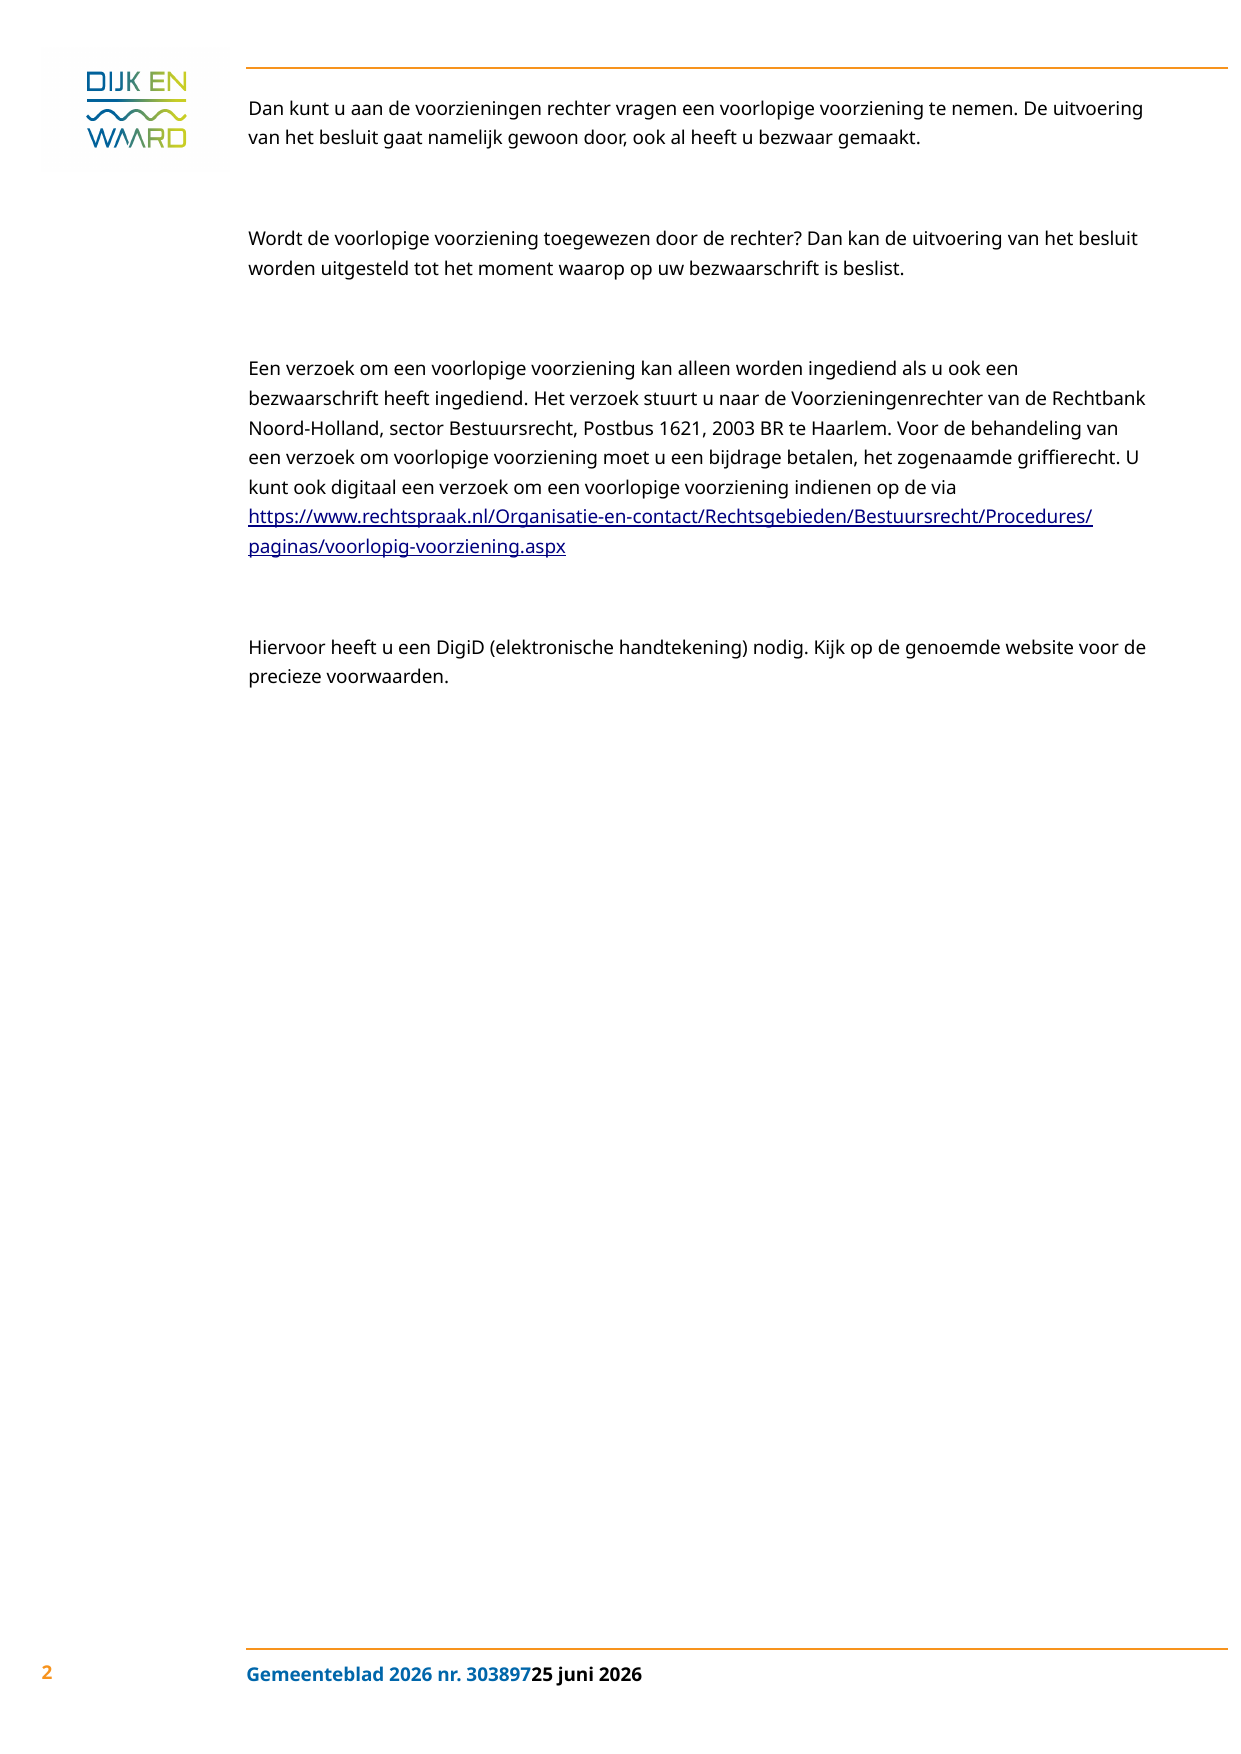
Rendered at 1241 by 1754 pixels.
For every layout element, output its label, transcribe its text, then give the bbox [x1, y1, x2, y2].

text Hiervoor heeft u een DigiD (elektronische handtekening) nodig. Kijk op de genoemde website voor de precieze voorwaarden. [248, 634, 1152, 689]
text Wordt de voorlopige voorziening toegewezen door de rechter? Dan kan de uitvoering van het besluit worden uitgesteld tot het moment waarop op uw bezwaarschrift is beslist. [248, 225, 1152, 281]
picture [41, 47, 231, 172]
text Een verzoek om een voorlopige voorziening kan alleen worden ingediend als u ook een bezwaarschrift heeft ingediend. Het verzoek stuurt u naar de Voorzieningenrechter van de Rechtbank Noord-Holland, sector Bestuursrecht, Postbus 1621, 2003 BR te Haarlem. Voor de behandeling van een verzoek om voorlopige voorziening moet u een bijdrage betalen, het zogenaamde griffierecht. U kunt ook digitaal een verzoek om een voorlopige voorziening indienen op de via https://www.rechtspraak.nl/Organisatie-en-contact/Rechtsgebieden/Bestuursrecht/Procedures/paginas/voorlopig-voorziening.aspx [248, 356, 1152, 559]
text Dan kunt u aan de voorzieningen rechter vragen een voorlopige voorziening te nemen. De uitvoering van het besluit gaat namelijk gewoon door, ook al heeft u bezwaar gemaakt. [248, 95, 1152, 150]
